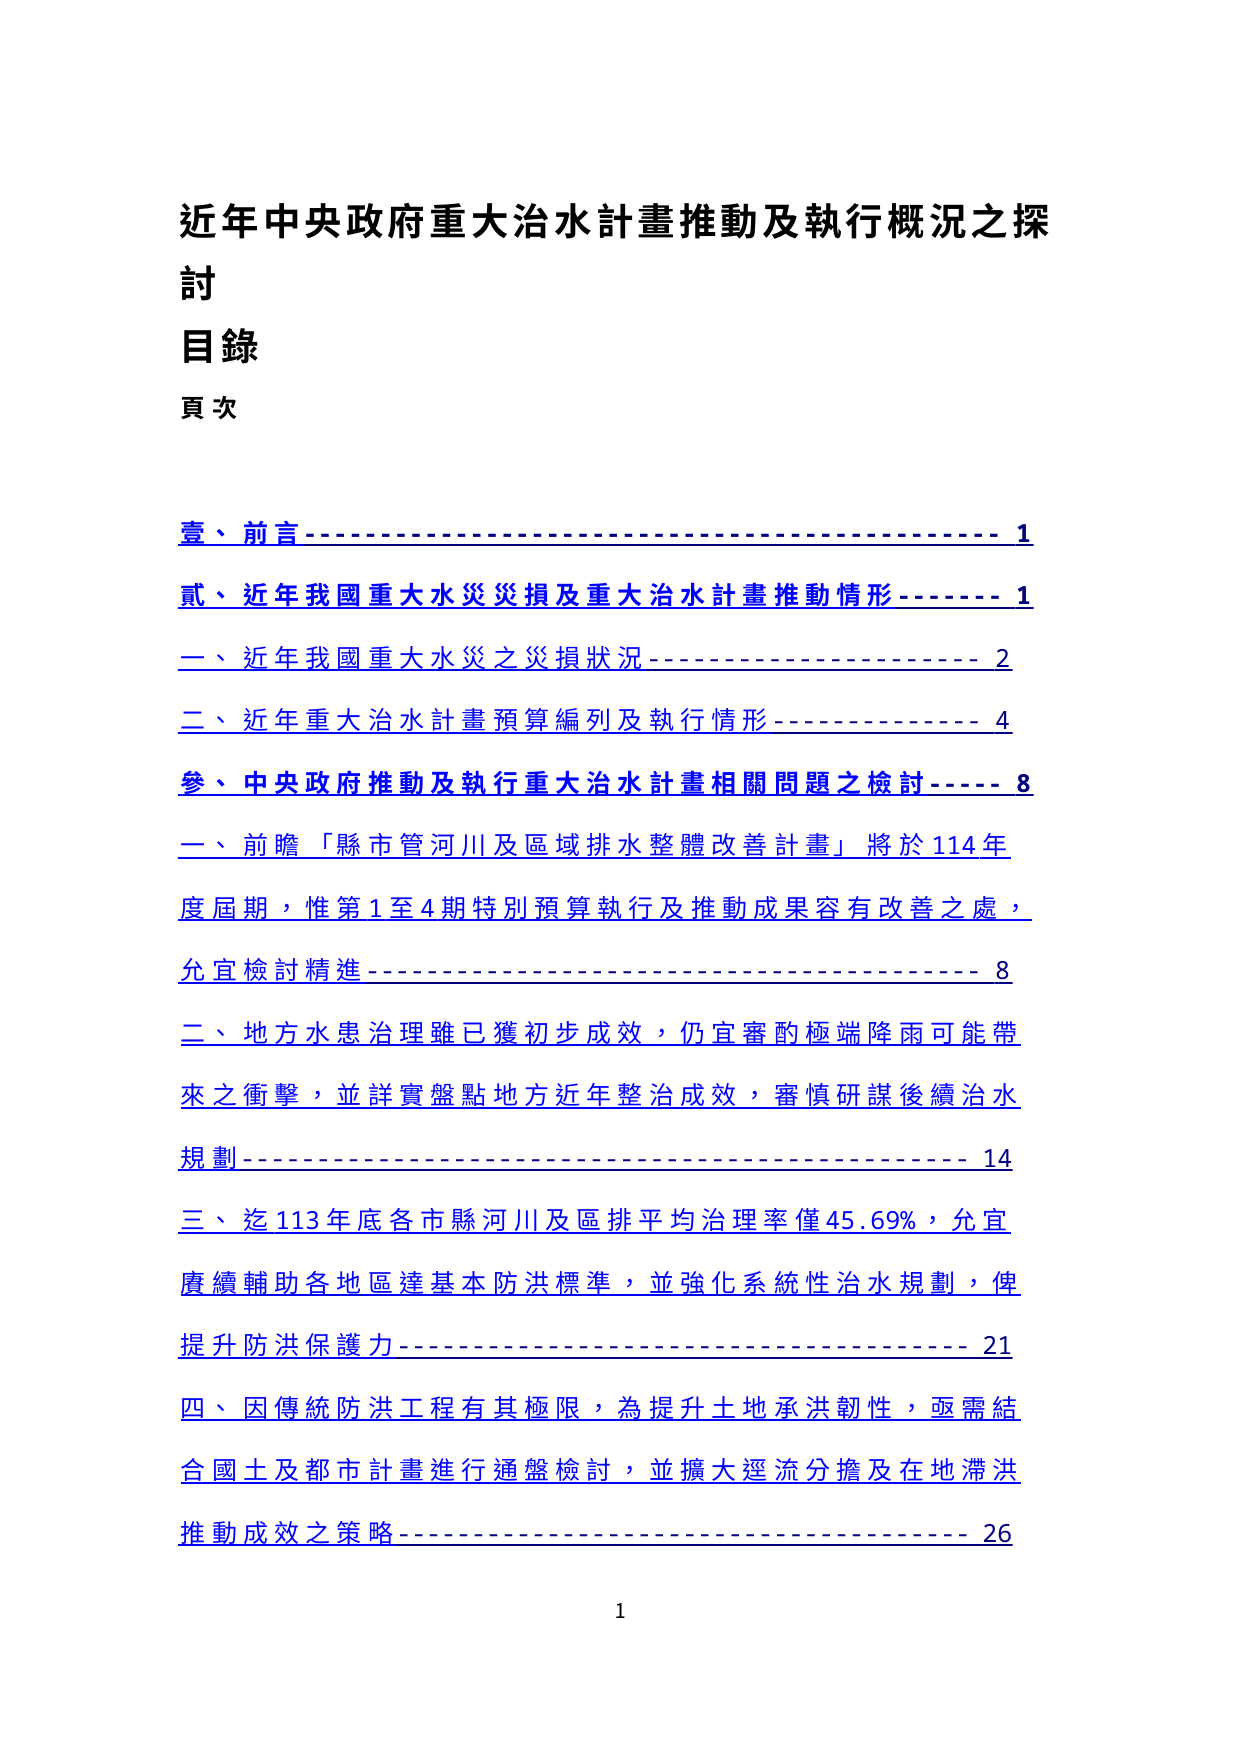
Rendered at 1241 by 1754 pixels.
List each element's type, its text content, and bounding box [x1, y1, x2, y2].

text 一、近年我國重大水災之災損狀況 2 [177, 615, 1034, 677]
text 三、迄113年底各市縣河川及區排平均治理率僅45.69%，允宜賡續輔助各地區達基本防洪標準，並強化系統性治水規劃，俾提升防洪保護力 21 [177, 1177, 1034, 1365]
text [177, 608, 1034, 615]
text 壹、前言 1 [177, 490, 1034, 544]
text 四、因傳統防洪工程有其極限，為提升土地承洪韌性，亟需結合國土及都市計畫進行通盤檢討，並擴大逕流分擔及在地滯洪推動成效之策略 26 [177, 1365, 1034, 1552]
text 二、地方水患治理雖已獲初步成效，仍宜審酌極端降雨可能帶來之衝擊，並詳實盤點地方近年整治成效，審慎研謀後續治水規劃 14 [177, 990, 1034, 1177]
text 近年中央政府重大治水計畫推動及執行概況之探討 [177, 177, 1063, 302]
text [177, 795, 1034, 802]
text 二、近年重大治水計畫預算編列及執行情形 4 [177, 677, 1034, 740]
text 目錄 頁次 [177, 302, 1063, 427]
text 貳、近年我國重大水災災損及重大治水計畫推動情形 1 [177, 552, 1034, 607]
text 參、中央政府推動及執行重大治水計畫相關問題之檢討 8 [177, 740, 1034, 794]
text [177, 545, 1034, 552]
text 一、前瞻「縣市管河川及區域排水整體改善計畫」將於114年度屆期，惟第1至4期特別預算執行及推動成果容有改善之處，允宜檢討精進 8 [177, 802, 1034, 990]
